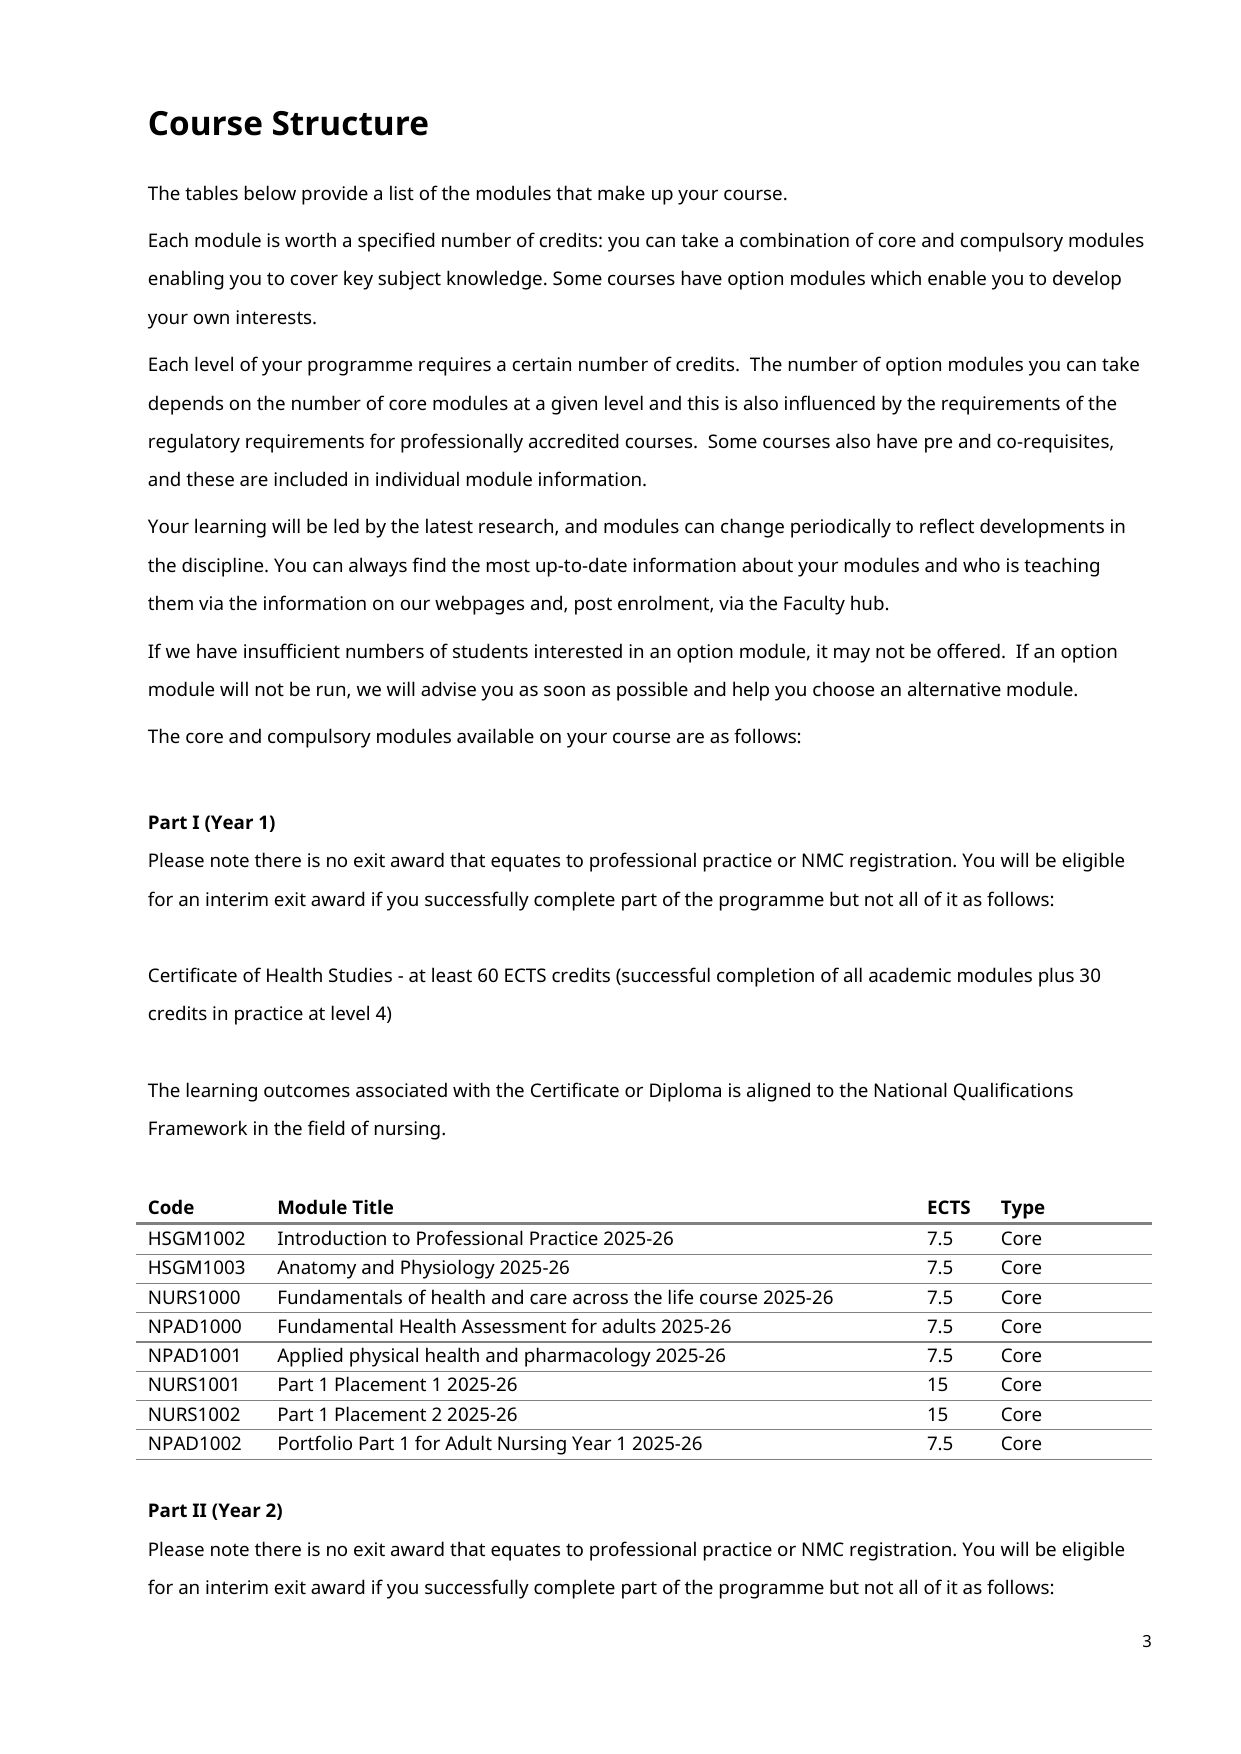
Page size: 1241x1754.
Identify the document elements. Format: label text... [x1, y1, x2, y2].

table_cell Core [989, 1255, 1152, 1283]
table_cell Portfolio Part 1 for Adult Nursing Year 1 2025-26 [266, 1430, 916, 1458]
table_cell HSGM1003 [136, 1255, 266, 1283]
table_cell 7.5 [916, 1430, 989, 1458]
table_cell NPAD1000 [136, 1313, 266, 1341]
table_cell HSGM1002 [136, 1225, 266, 1254]
table_cell NURS1002 [136, 1401, 266, 1429]
table_cell Core [989, 1225, 1152, 1254]
table_cell NPAD1001 [136, 1343, 266, 1371]
text The tables below provide a list of the modules that make up your course. [148, 180, 1152, 205]
text Your learning will be led by the latest research, and modules can change periodically to reflect developments in the discipline. You can always find the most up-to-date information about your modules and who is teaching them via the information on our webpages and, post enrolment, via the Faculty hub. [148, 514, 1152, 616]
table_cell Fundamental Health Assessment for adults 2025-26 [266, 1313, 916, 1341]
text The core and compulsory modules available on your course are as follows: [148, 724, 1152, 749]
table_cell NPAD1002 [136, 1430, 266, 1458]
table_cell 7.5 [916, 1313, 989, 1341]
table_cell Core [989, 1372, 1152, 1400]
table_cell Core [989, 1430, 1152, 1458]
text Each level of your programme requires a certain number of credits. The number of option modules you can take depends on the number of core modules at a given level and this is also influenced by the requirements of the regulatory requirements for professionally accredited courses. Some courses also have pre and co-requisites, and these are included in individual module information. [148, 352, 1152, 492]
table_cell Introduction to Professional Practice 2025-26 [266, 1225, 916, 1254]
table_cell Part II (Year 2) Please note there is no exit award that equates to professional practice or NMC registration. You will be eligible for an interim exit award if you successfully complete part of the programme but not all of it as follows: [136, 1460, 1152, 1600]
table_cell 7.5 [916, 1225, 989, 1254]
table_cell Core [989, 1284, 1152, 1312]
table_cell Core [989, 1313, 1152, 1341]
table_header Part I (Year 1) Please note there is no exit award that equates to professional practice or NMC registration. You will be eligible for an interim exit award if you successfully complete part of the programme but not all of it as follows: Certificate of Health Studies - at least 60 ECTS credits (successful completion of all academic modules plus 30 credits in practice at level 4) The learning outcomes associated with the Certificate or Diploma is aligned to the National Qualifications Framework in the field of nursing. [136, 771, 1152, 1194]
table_cell Applied physical health and pharmacology 2025-26 [266, 1343, 916, 1371]
table_cell NURS1001 [136, 1372, 266, 1400]
table_cell Fundamentals of health and care across the life course 2025-26 [266, 1284, 916, 1312]
table_cell Core [989, 1343, 1152, 1371]
text Each module is worth a specified number of credits: you can take a combination of core and compulsory modules enabling you to cover key subject knowledge. Some courses have option modules which enable you to develop your own interests. [148, 227, 1152, 329]
text If we have insufficient numbers of students interested in an option module, it may not be offered. If an option module will not be run, we will advise you as soon as possible and help you choose an alternative module. [148, 638, 1152, 702]
table_cell 7.5 [916, 1284, 989, 1312]
table_cell 15 [916, 1401, 989, 1429]
subtitle Course Structure [148, 99, 1152, 145]
table_cell Part 1 Placement 2 2025-26 [266, 1401, 916, 1429]
table_cell 7.5 [916, 1343, 989, 1371]
table_cell 15 [916, 1372, 989, 1400]
table_cell 7.5 [916, 1255, 989, 1283]
table_cell Code [136, 1194, 266, 1222]
table_cell Core [989, 1401, 1152, 1429]
table_cell ECTS [916, 1194, 989, 1222]
table_cell Type [989, 1194, 1152, 1222]
table_cell Part 1 Placement 1 2025-26 [266, 1372, 916, 1400]
table_cell Anatomy and Physiology 2025-26 [266, 1255, 916, 1283]
table_cell NURS1000 [136, 1284, 266, 1312]
table_cell Module Title [266, 1194, 916, 1222]
